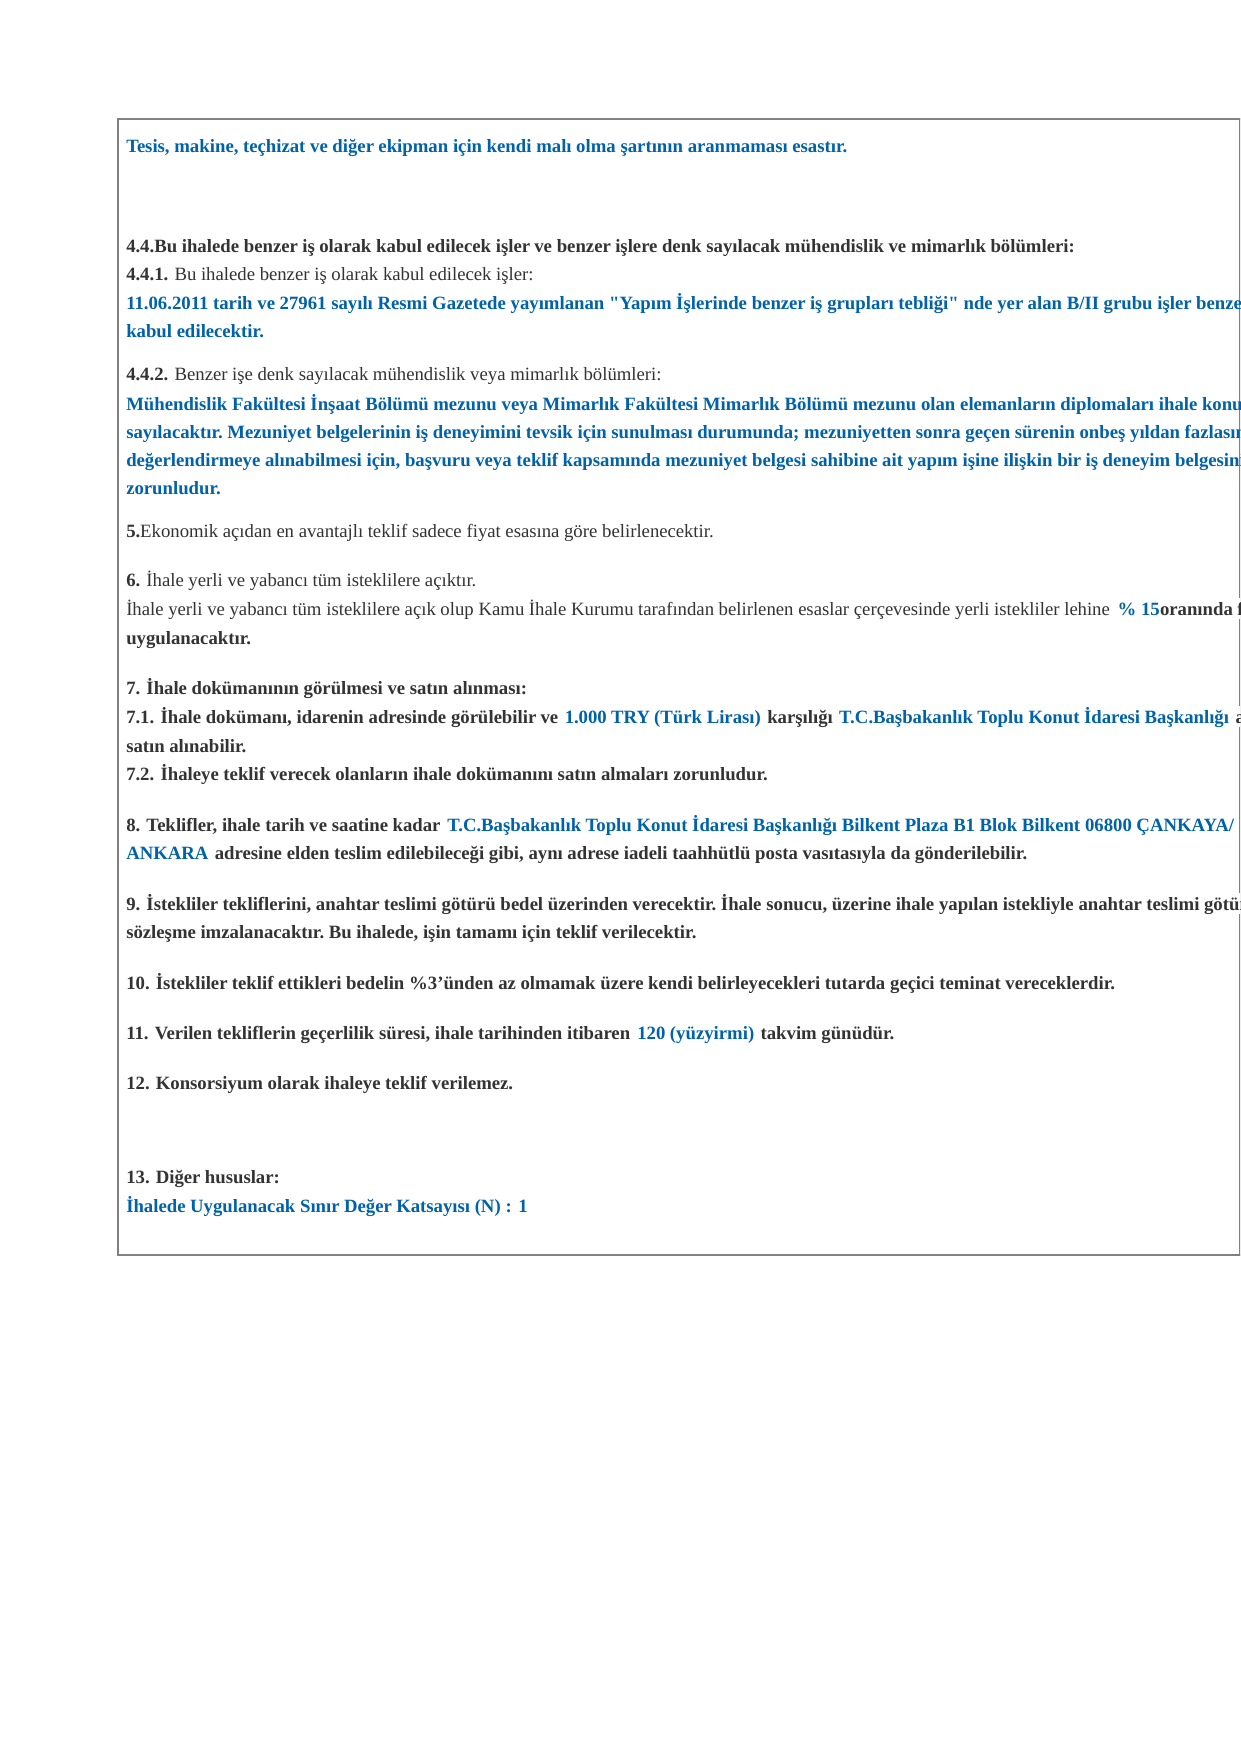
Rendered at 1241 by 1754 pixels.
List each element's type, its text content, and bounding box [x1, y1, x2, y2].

table_header 4.4.Bu ihalede benzer iş olarak kabul edilecek işler ve benzer işlere denk sayılacak mühendislik ve mimarlık bölümleri: [126, 229, 1239, 257]
table_header T.C. BAŞBAKANLIK TOPLU KONUT İDARESİ BAŞKANLIĞI (TOKİ) İHALE İLANI MALATYA BEYDAĞI 2. BÖLGE 531 ADET KONUT VE 1 ADET CAMİİ İNŞAATLARI İLE ALTYAPI VE ÇEVRE DÜZENLEMESİ İŞİ T.C. BAŞBAKANLIK TOPLU KONUT İDARESİ BAŞKANLIĞI-TOKİ Malatya Beydağı 2. Bölge 531 Adet Konut ve 1 Adet Camii İnşaatları ile Altyapı ve Çevre Düzenlemesi İşi yapım işi 4734 sayılı Kamu İhale Kanununun 19 uncu maddesine göre açık ihale usulü ile ihale edilecektir. İhaleye ilişkin ayrıntılı bilgiler aşağıda yer almaktadır. 2-İhale konusu yapım işinin 3- İhalenin 4. İhaleye katılabilme şartları ve istenilen belgeler ile yeterlik değerlendirmesinde uygulanacak kriterler: 4.1. İhaleye katılma şartları ve istenilen belgeler: 4.1.1. Mevzuatı gereği kayıtlı olduğu Ticaret ve/veya Sanayi Odası ya da Esnaf ve Sanatkarlar Odası veya ilgili Meslek Odası Belgesi. 4.1.1.1. Gerçek kişi olması halinde, kayıtlı olduğu ticaret ve/veya sanayi odasından ya da esnaf ve sânatkar odasından veya ilgili meslek odasından, ilk ilan veya ihale tarihinin içinde bulunduğu yılda alınmış, odaya kayıtlı olduğunu gösterir belge, 4.1.1.2. Tüzel kişi olması halinde, ilgili mevzuatı gereği kayıtlı bulunduğu Ticaret ve/veya Sanayi Odasından, ilk ilan veya ihale tarihinin içinde bulunduğu yılda alınmış, tüzel kişiliğin odaya kayıtlı olduğunu gösterir belge, 4.1.2. Teklif vermeye yetkili olduğunu gösteren İmza Beyannamesi veya İmza Sirküleri. 4.1.2.1. Gerçek kişi olması halinde, noter tasdikli imza beyannamesi. 4.1.2.2. Tüzel kişi olması halinde, ilgisine göre tüzel kişiliğin ortakları, üyeleri veya kurucuları ile tüzel kişiliğin yönetimindeki görevlileri belirten son durumu gösterir Ticaret Sicil Gazetesi, bu bilgilerin tamamının bir Ticaret Sicil Gazetesinde bulunmaması halinde, bu bilgilerin tümünü göstermek üzere ilgili Ticaret Sicil Gazeteleri veya bu hususları gösteren belgeler ile tüzel kişiliğin noter tasdikli imza sirküleri, 4.1.3. Şekli ve içeriği İdari Şartnamede belirlenen teklif mektubu. 4.1.4. Şekli ve içeriği İdari Şartnamede belirlenen geçici teminat. 4.1.5İhale konusu işte idarenin onayı ile alt yüklenici çalıştırılabilir. Ancak işin tamamı alt yüklenicilere yaptırılamaz. 4.1.6 Tüzel kişi tarafından iş deneyimi göstermek üzere sunulan belgenin, tüzel kişiliğin yarısından fazla hissesine sahip ortağına ait olması halinde, ticaret ve sanayi odası/ticaret odası bünyesinde bulunan ticaret sicil memurlukları veya yeminli mali müşavir ya da serbest muhasebeci mali müşavir tarafından ilk ilan tarihinden sonra düzenlenen ve düzenlendiği tarihten geriye doğru son bir yıldır kesintisiz olarak bu şartın korunduğunu gösteren belge. 5.Ekonomik açıdan en avantajlı teklif sadece fiyat esasına göre belirlenecektir. 6. İhale yerli ve yabancı tüm isteklilere açıktır. İhale yerli ve yabancı tüm isteklilere açık olup Kamu İhale Kurumu tarafından belirlenen esaslar çerçevesinde yerli istekliler lehine % 15oranında fiyat avantajı uygulanacaktır. 7. İhale dokümanının görülmesi ve satın alınması: 7.1. İhale dokümanı, idarenin adresinde görülebilir ve 1.000 TRY (Türk Lirası) karşılığı T.C.Başbakanlık Toplu Konut İdaresi Başkanlığı adresinden satın alınabilir. 7.2. İhaleye teklif verecek olanların ihale dokümanını satın almaları zorunludur. 8. Teklifler, ihale tarih ve saatine kadar T.C.Başbakanlık Toplu Konut İdaresi Başkanlığı Bilkent Plaza B1 Blok Bilkent 06800 ÇANKAYA/ ANKARA adresine elden teslim edilebileceği gibi, aynı adrese iadeli taahhütlü posta vasıtasıyla da gönderilebilir. 9. İstekliler tekliflerini, anahtar teslimi götürü bedel üzerinden verecektir. İhale sonucu, üzerine ihale yapılan istekliyle anahtar teslimi götürü bedel sözleşme imzalanacaktır. Bu ihalede, işin tamamı için teklif verilecektir. 10. İstekliler teklif ettikleri bedelin %3’ünden az olmamak üzere kendi belirleyecekleri tutarda geçici teminat vereceklerdir. 11. Verilen tekliflerin geçerlilik süresi, ihale tarihinden itibaren 120 (yüzyirmi) takvim günüdür. 12. Konsorsiyum olarak ihaleye teklif verilemez. 13. Diğer hususlar: İhalede Uygulanacak Sınır Değer Katsayısı (N) : 1 [119, 120, 1239, 1254]
table_cell 11.06.2011 tarih ve 27961 sayılı Resmi Gazetede yayımlanan "Yapım İşlerinde benzer iş grupları tebliği" nde yer alan B/II grubu işler benzer iş olarak kabul edilecektir. [126, 286, 1239, 357]
table_cell Tesis, makine, teçhizat ve diğer ekipman için kendi malı olma şartının aranmaması esastır. [126, 128, 1239, 200]
table_cell 4.4.1. Bu ihalede benzer iş olarak kabul edilecek işler: [126, 257, 1239, 286]
table_cell 4.4.2. Benzer işe denk sayılacak mühendislik veya mimarlık bölümleri: [126, 358, 1239, 386]
table_cell Mühendislik Fakültesi İnşaat Bölümü mezunu veya Mimarlık Fakültesi Mimarlık Bölümü mezunu olan elemanların diplomaları ihale konusu işe denk sayılacaktır. Mezuniyet belgelerinin iş deneyimini tevsik için sunulması durumunda; mezuniyetten sonra geçen sürenin onbeş yıldan fazlasının değerlendirmeye alınabilmesi için, başvuru veya teklif kapsamında mezuniyet belgesi sahibine ait yapım işine ilişkin bir iş deneyim belgesinin sunulması zorunludur. [126, 386, 1239, 499]
